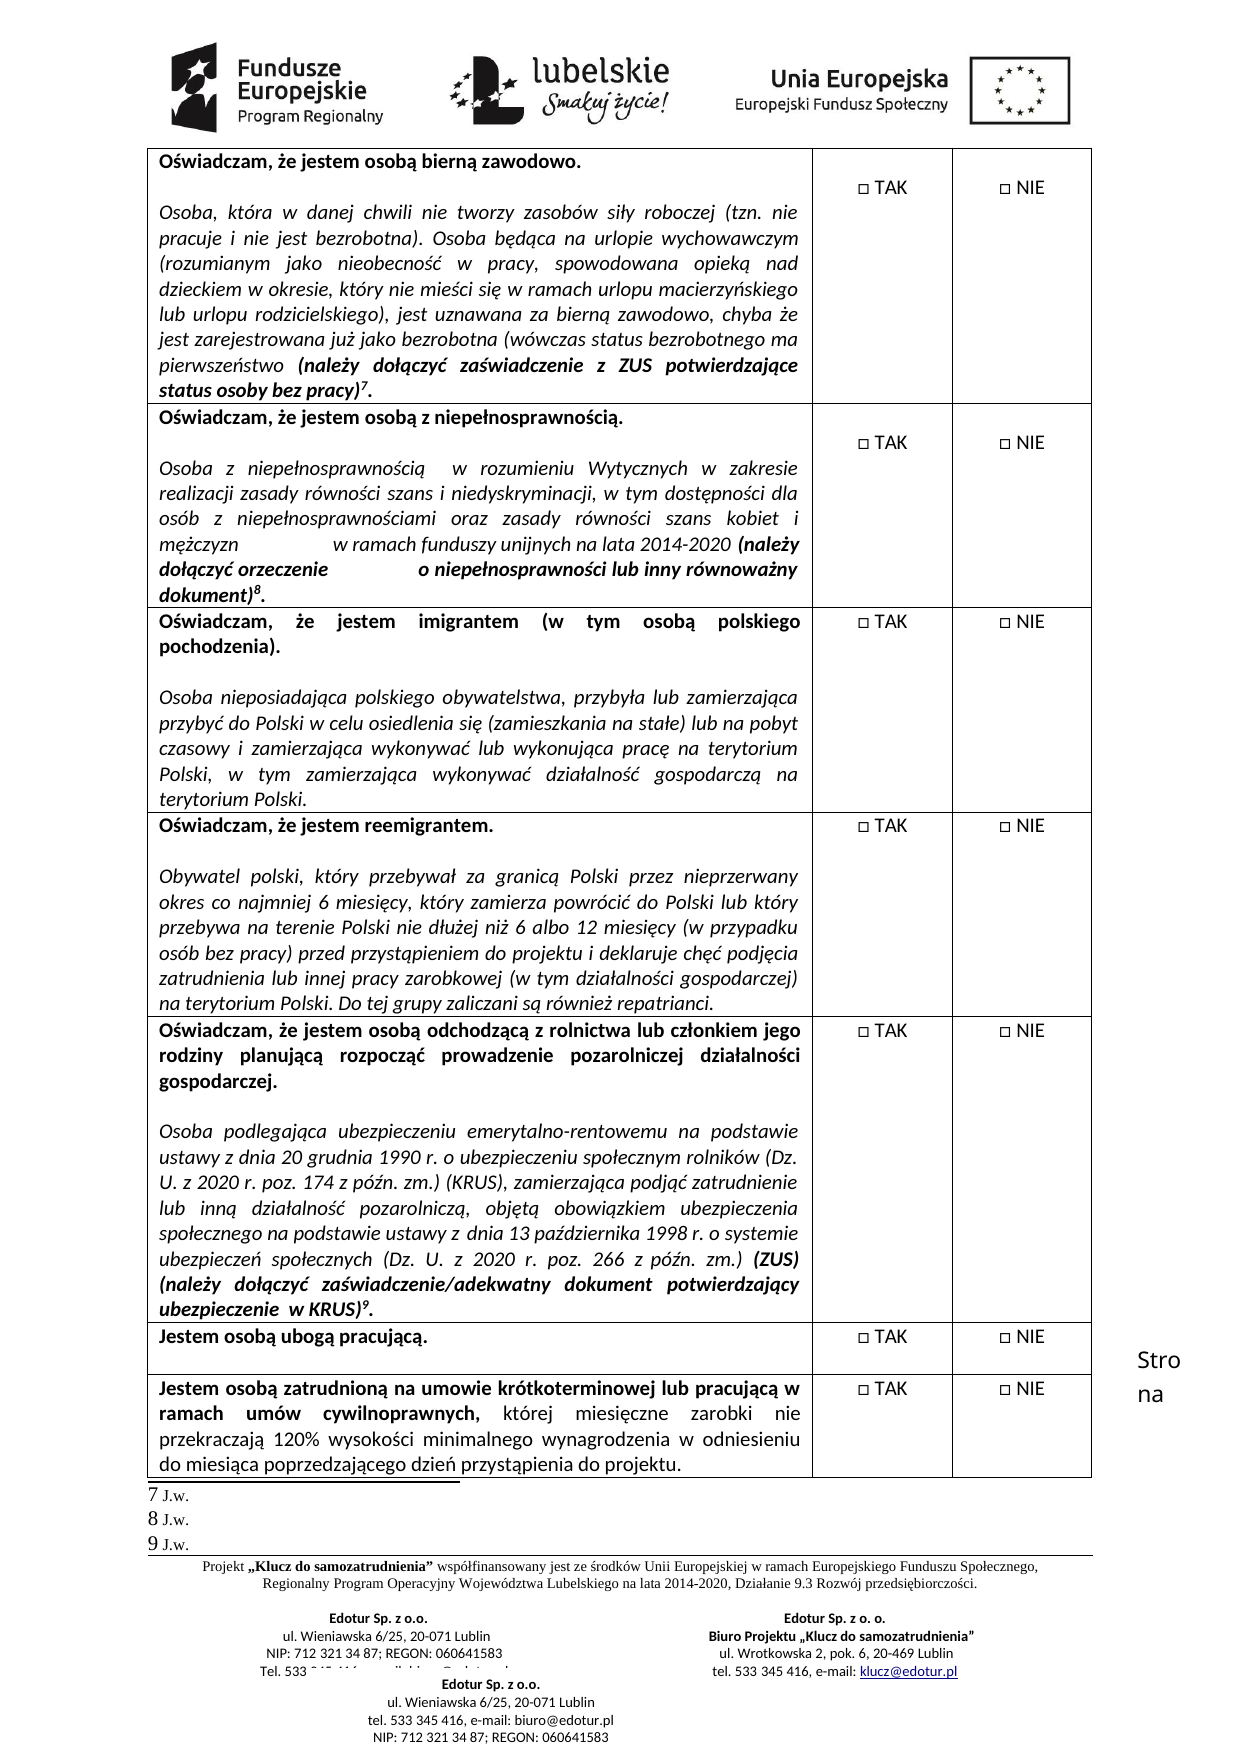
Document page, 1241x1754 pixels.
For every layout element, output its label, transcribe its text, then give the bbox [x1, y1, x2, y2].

table_cell Oświadczam, że jestem imigrantem (w tym osobą polskiego pochodzenia). Osoba nieposiadająca polskiego obywatelstwa, przybyła lub zamierzająca przybyć do Polski w celu osiedlenia się (zamieszkania na stałe) lub na pobyt czasowy i zamierzająca wykonywać lub wykonująca pracę na terytorium Polski, w tym zamierzająca wykonywać działalność gospodarczą na terytorium Polski. [148, 608, 812, 812]
table_cell □ TAK [813, 813, 952, 1016]
table_cell Jestem osobą zatrudnioną na umowie krótkoterminowej lub pracującą w ramach umów cywilnoprawnych, której miesięczne zarobki nie przekraczają 120% wysokości minimalnego wynagrodzenia w odniesieniu do miesiąca poprzedzającego dzień przystąpienia do projektu. [148, 1375, 812, 1477]
table_cell Jestem osobą ubogą pracującą. [148, 1323, 812, 1374]
table_cell Oświadczam, że jestem reemigrantem. Obywatel polski, który przebywał za granicą Polski przez nieprzerwany okres co najmniej 6 miesięcy, który zamierza powrócić do Polski lub który przebywa na terenie Polski nie dłużej niż 6 albo 12 miesięcy (w przypadku osób bez pracy) przed przystąpieniem do projektu i deklaruje chęć podjęcia zatrudnienia lub innej pracy zarobkowej (w tym działalności gospodarczej) na terytorium Polski. Do tej grupy zaliczani są również repatrianci. [148, 813, 812, 1016]
table_cell □ TAK [813, 608, 952, 812]
table_cell □ TAK [813, 404, 952, 607]
table_cell □ NIE [953, 608, 1091, 812]
table_cell □ TAK [813, 1323, 952, 1374]
table_cell □ NIE [953, 1323, 1091, 1374]
table_cell Oświadczam, że jestem osobą z niepełnosprawnością. Osoba z niepełnosprawnością w rozumieniu Wytycznych w zakresie realizacji zasady równości szans i niedyskryminacji, w tym dostępności dla osób z niepełnosprawnościami oraz zasady równości szans kobiet i mężczyzn w ramach funduszy unijnych na lata 2014-2020 (należy dołączyć orzeczenie o niepełnosprawności lub inny równoważny dokument). [148, 404, 812, 607]
table_cell □ NIE [953, 149, 1091, 403]
table_cell □ TAK [813, 1375, 952, 1477]
table_cell □ NIE [953, 404, 1091, 607]
table_cell Oświadczam, że jestem osobą odchodzącą z rolnictwa lub członkiem jego rodziny planującą rozpocząć prowadzenie pozarolniczej działalności gospodarczej. Osoba podlegająca ubezpieczeniu emerytalno-rentowemu na podstawie ustawy z dnia 20 grudnia 1990 r. o ubezpieczeniu społecznym rolników (Dz. U. z 2020 r. poz. 174 z późn. zm.) (KRUS), zamierzająca podjąć zatrudnienie lub inną działalność pozarolniczą, objętą obowiązkiem ubezpieczenia społecznego na podstawie ustawy z dnia 13 października 1998 r. o systemie ubezpieczeń społecznych (Dz. U. z 2020 r. poz. 266 z późn. zm.) (ZUS) (należy dołączyć zaświadczenie/adekwatny dokument potwierdzający ubezpieczenie w KRUS). [148, 1017, 812, 1322]
table_cell □ NIE [953, 1375, 1091, 1477]
table_cell □ NIE [953, 813, 1091, 1016]
table_cell □ TAK [813, 149, 952, 403]
table_cell □ TAK [813, 1017, 952, 1322]
table_cell Oświadczam, że jestem osobą bierną zawodowo. Osoba, która w danej chwili nie tworzy zasobów siły roboczej (tzn. nie pracuje i nie jest bezrobotna). Osoba będąca na urlopie wychowawczym (rozumianym jako nieobecność w pracy, spowodowana opieką nad dzieckiem w okresie, który nie mieści się w ramach urlopu macierzyńskiego lub urlopu rodzicielskiego), jest uznawana za bierną zawodowo, chyba że jest zarejestrowana już jako bezrobotna (wówczas status bezrobotnego ma pierwszeństwo (należy dołączyć zaświadczenie z ZUS potwierdzające status osoby bez pracy). [148, 149, 812, 403]
table_cell □ NIE [953, 1017, 1091, 1322]
